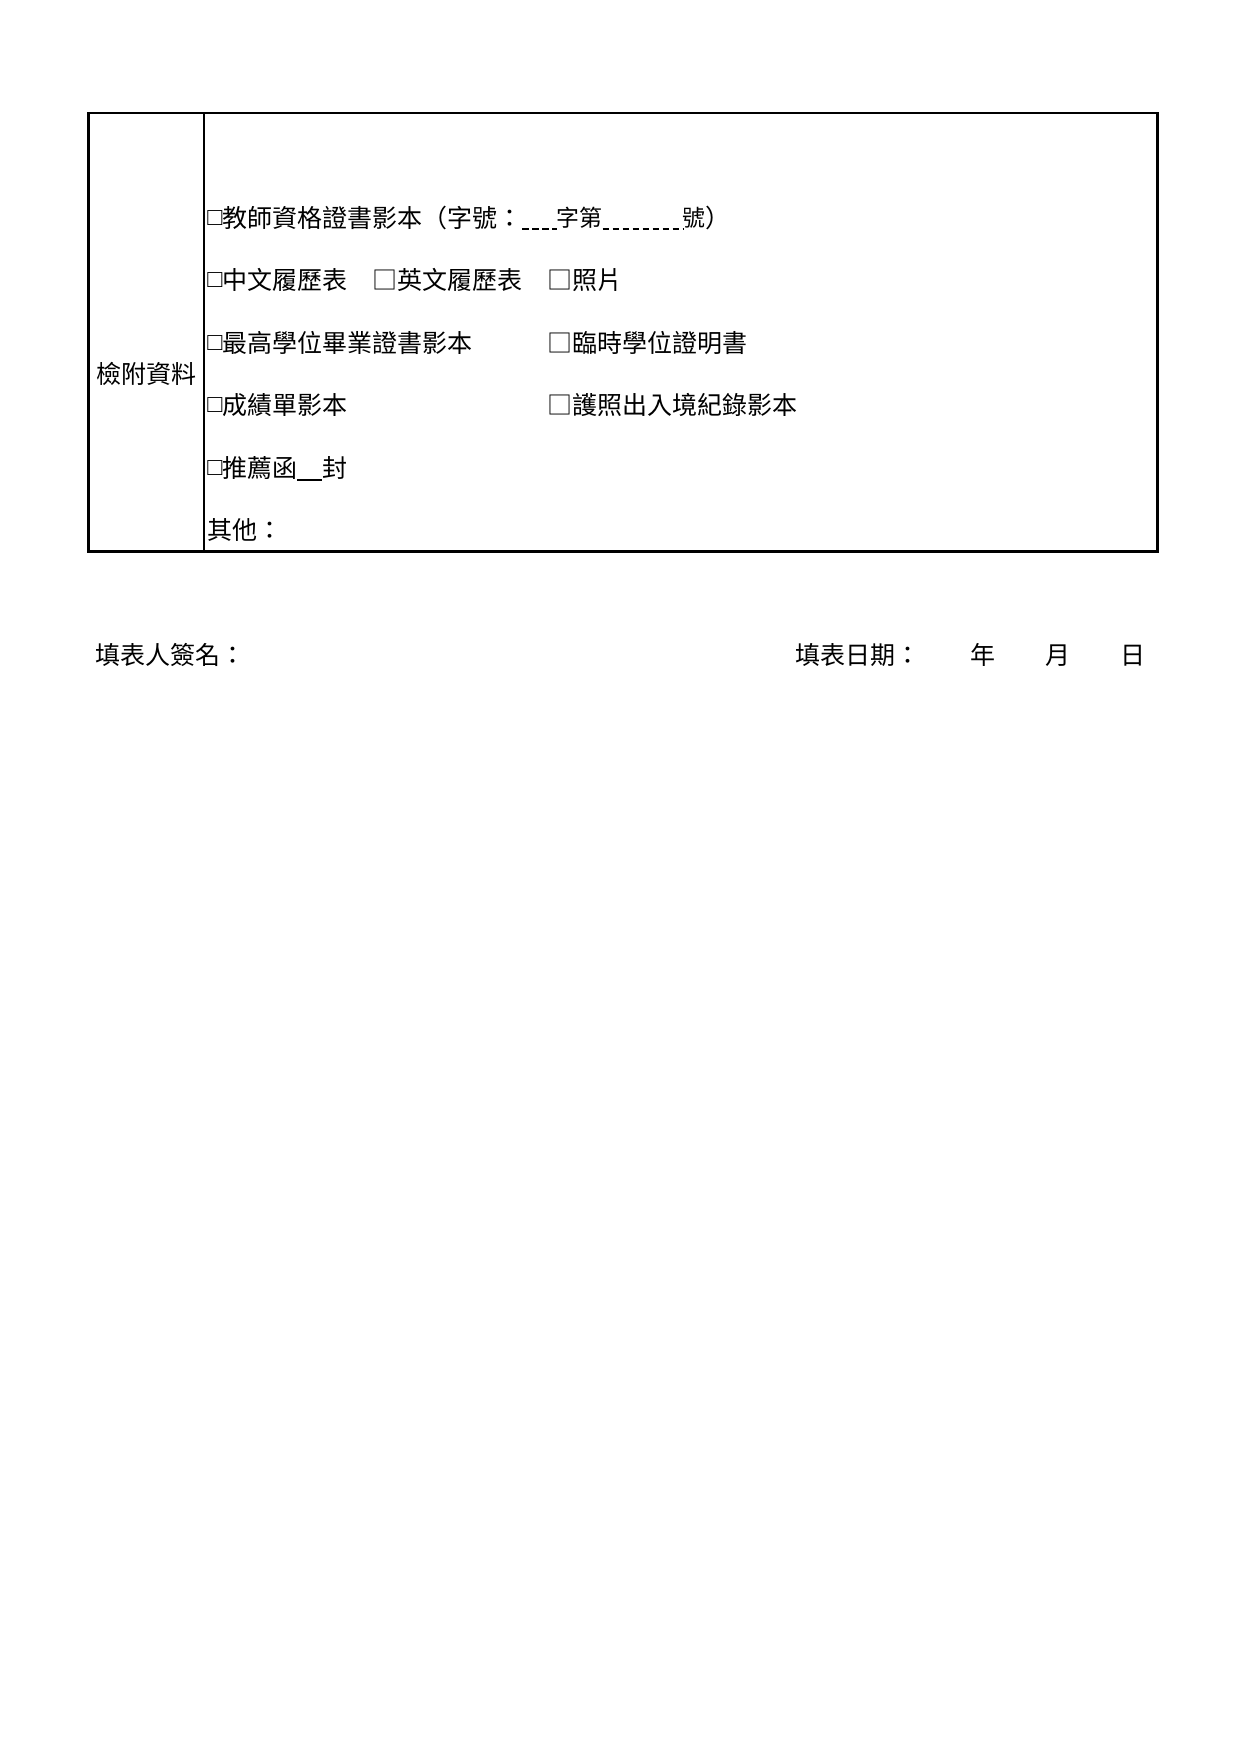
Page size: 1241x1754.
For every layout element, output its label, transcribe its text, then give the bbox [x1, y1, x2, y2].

text 填表人簽名： 填表日期： 年 月 日 [89, 612, 1152, 675]
table_cell □教師資格證書影本（字號： 字第 號） □中文履歷表 □英文履歷表 □照片 □最高學位畢業證書影本 □臨時學位證明書 □成績單影本 □護照出入境紀錄影本 □推薦函 封 其他： [205, 114, 1156, 550]
table_cell 檢附資料 [90, 114, 203, 550]
